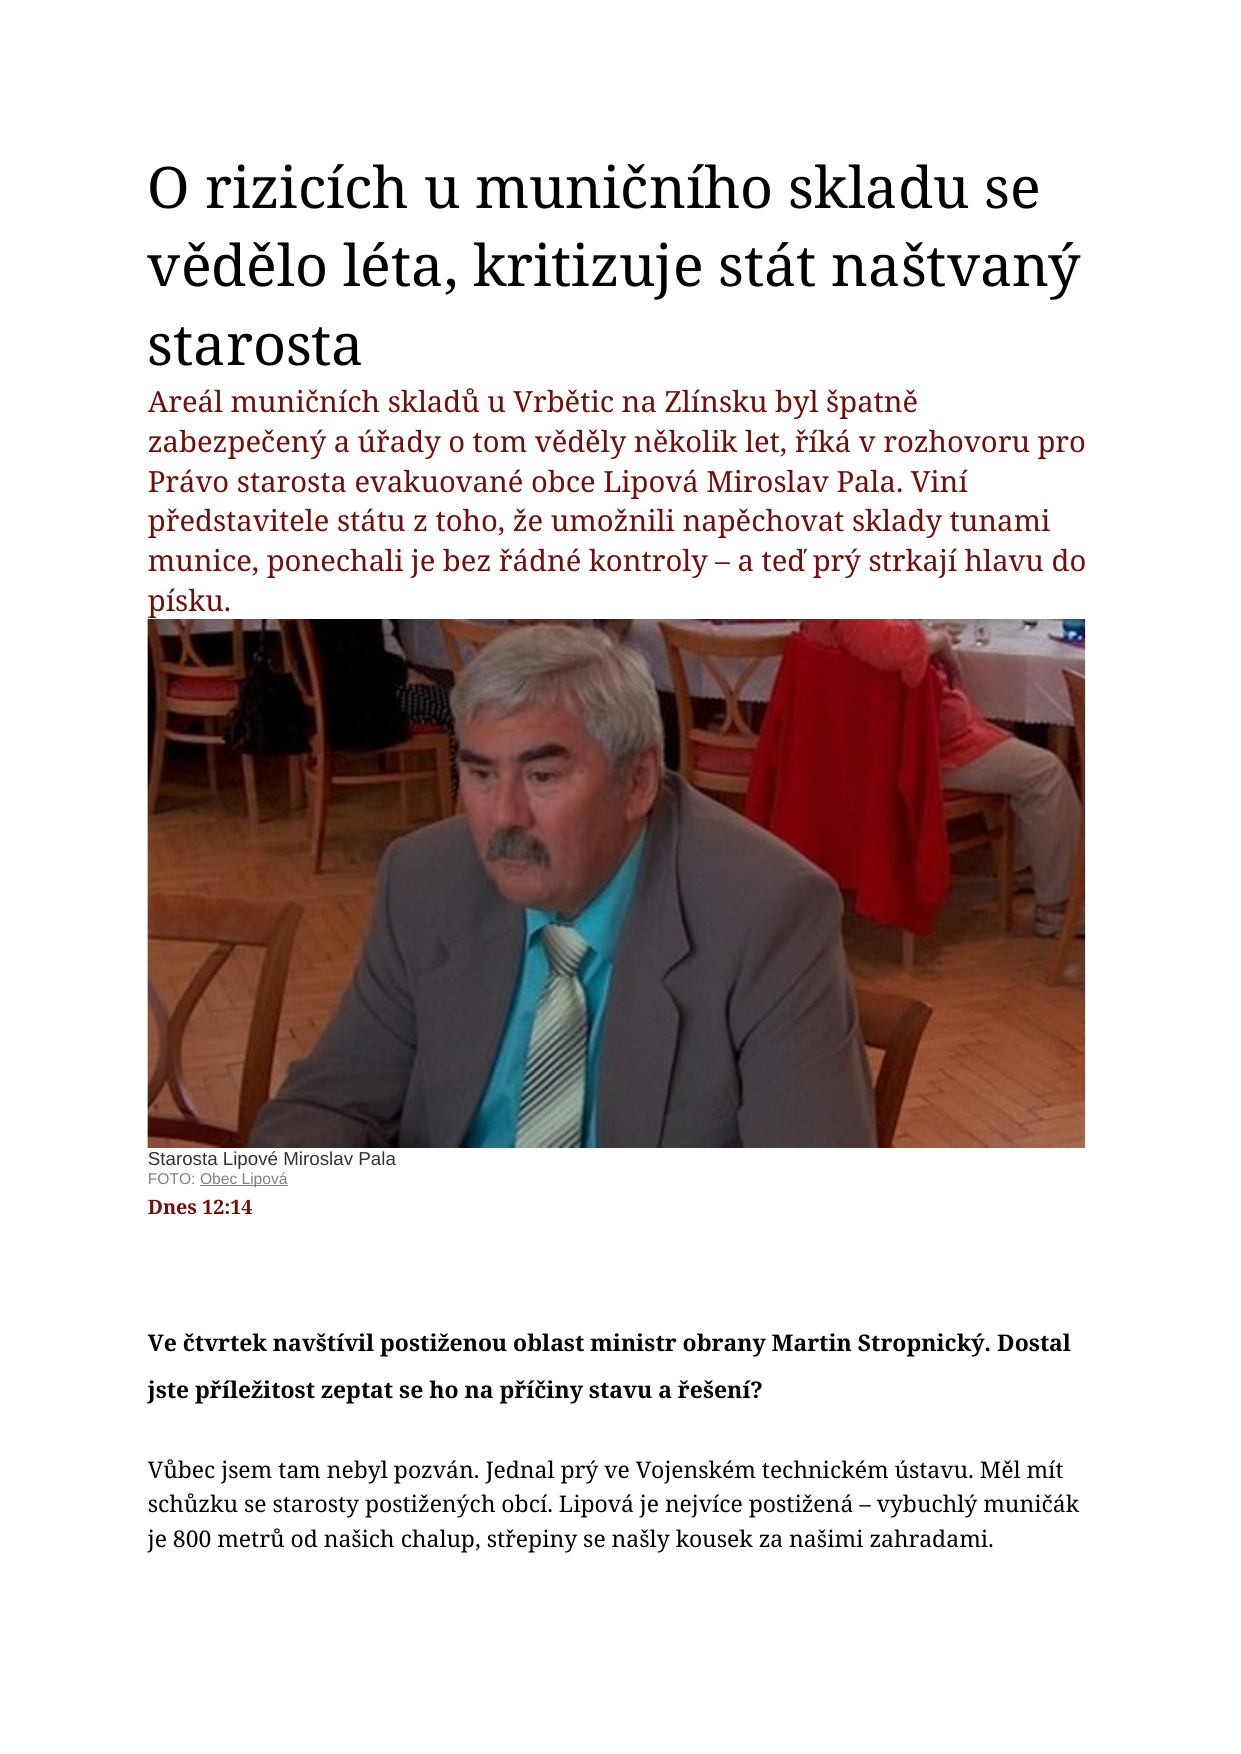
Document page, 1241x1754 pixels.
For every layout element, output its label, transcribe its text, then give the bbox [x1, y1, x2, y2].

text Vůbec jsem tam nebyl pozván. Jednal prý ve Vojenském technickém ústavu. Měl mít schůzku se starosty postižených obcí. Lipová je nejvíce postižená – vybuchlý muničák je 800 metrů od našich chalup, střepiny se našly kousek za našimi zahradami. [148, 1451, 1093, 1554]
text FOTO: Obec Lipová [148, 1169, 1093, 1187]
text Ve čtvrtek navštívil postiženou oblast ministr obrany Martin Stropnický. Dostal jste příležitost zeptat se ho na příčiny stavu a řešení? [148, 1327, 1093, 1405]
text Areál muničních skladů u Vrbětic na Zlínsku byl špatně zabezpečený a úřady o tom věděly několik let, říká v rozhovoru pro Právo starosta evakuované obce Lipová Miroslav Pala. Viní představitele státu z toho, že umožnili napěchovat sklady tunami munice, ponechali je bez řádné kontroly – a teď prý strkají hlavu do písku. [148, 382, 1093, 620]
text Starosta Lipové Miroslav Pala [148, 1148, 1093, 1169]
text Dnes 12:14 [148, 1187, 1093, 1220]
text O rizicích u muničního skladu se vědělo léta, kritizuje stát naštvaný starosta [148, 148, 1093, 382]
